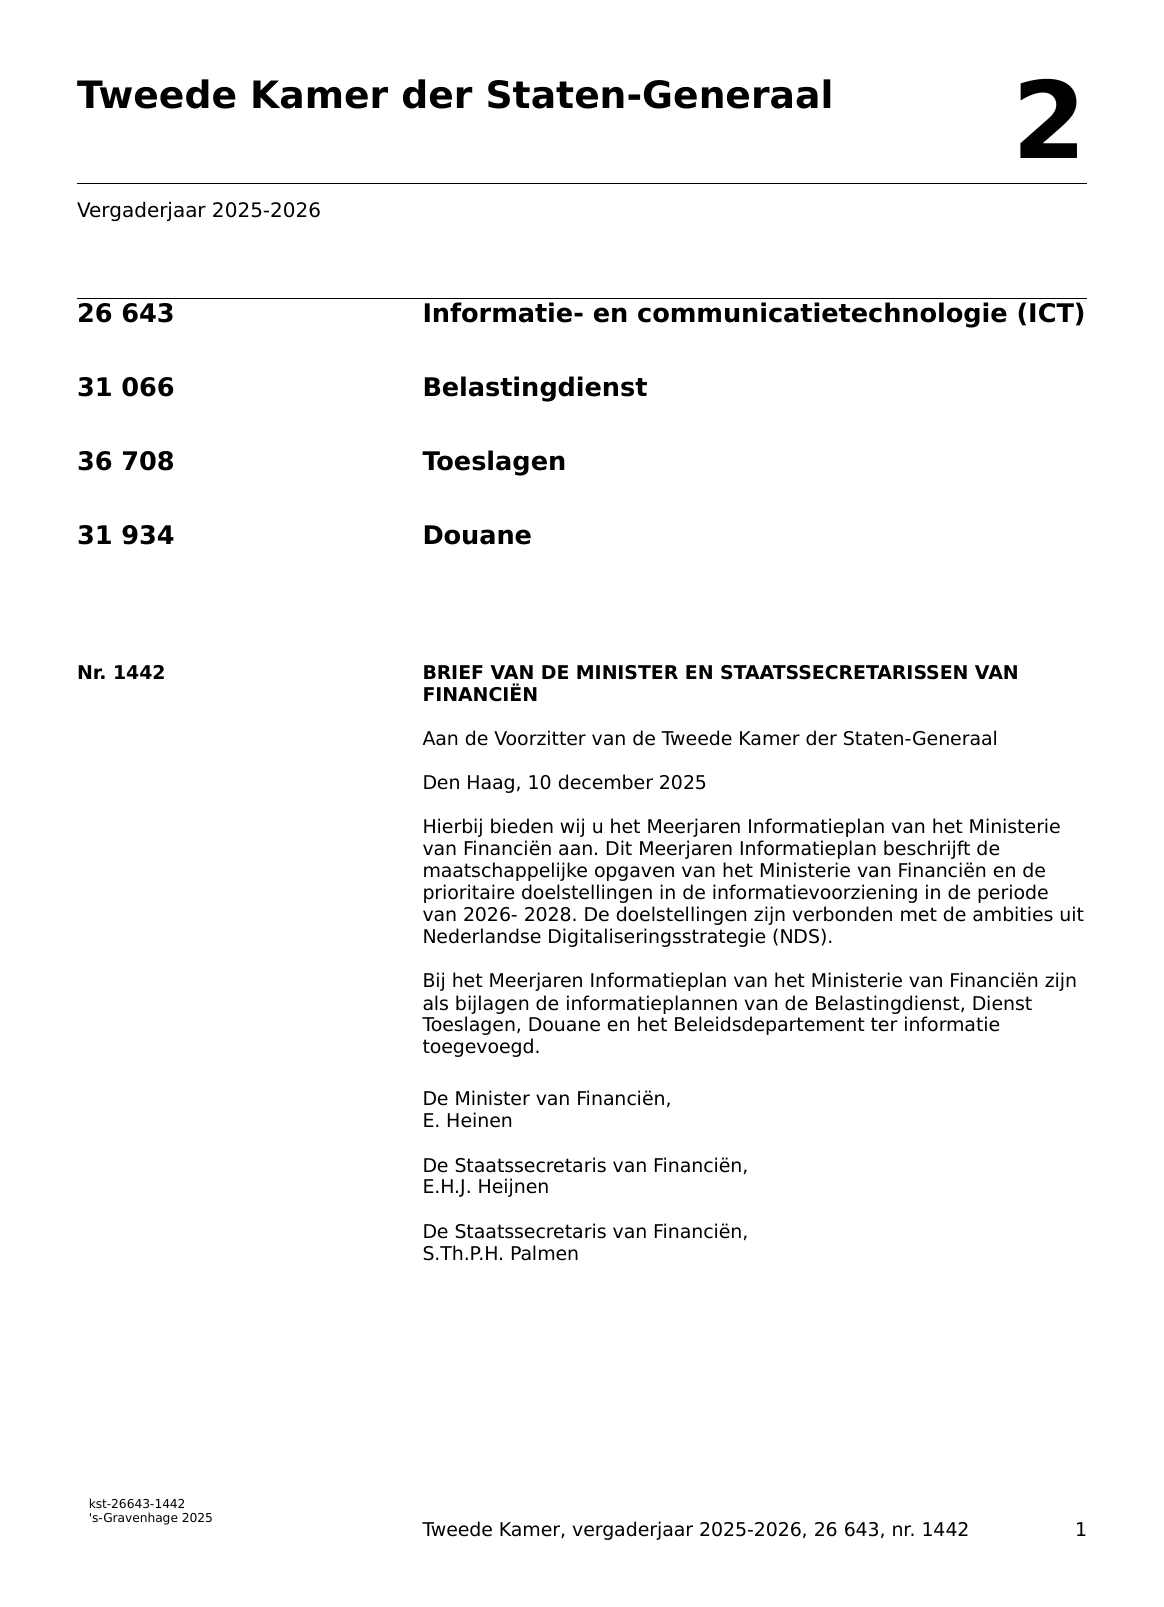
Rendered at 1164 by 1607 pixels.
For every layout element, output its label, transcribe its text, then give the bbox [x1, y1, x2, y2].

text Hierbij bieden wij u het Meerjaren Informatieplan van het Ministerie van Financiën aan. Dit Meerjaren Informatieplan beschrijft de maatschappelijke opgaven van het Ministerie van Financiën en de prioritaire doelstellingen in de informatievoorziening in de periode van 2026- 2028. De doelstellingen zijn verbonden met de ambities uit Nederlandse Digitaliseringsstrategie (NDS). [422, 816, 1087, 948]
table_cell Vergaderjaar 2025-2026 [77, 184, 1087, 298]
text De Staatssecretaris van Financiën, E.H.J. Heijnen [422, 1154, 1087, 1198]
subtitle 36 708 Toeslagen [77, 447, 1087, 477]
text Den Haag, 10 december 2025 [422, 772, 1087, 794]
text 's-Gravenhage 2025 [88, 1511, 323, 1525]
text Bij het Meerjaren Informatieplan van het Ministerie van Financiën zijn als bijlagen de informatieplannen van de Belastingdienst, Dienst Toeslagen, Douane en het Beleidsdepartement ter informatie toegevoegd. [422, 970, 1087, 1058]
table_header 2 [886, 59, 1087, 183]
subtitle 31 066 Belastingdienst [77, 373, 1087, 403]
subtitle 31 934 Douane [77, 521, 1087, 551]
subtitle 26 643 Informatie- en communicatietechnologie (ICT) [77, 299, 1087, 329]
text De Staatssecretaris van Financiën, S.Th.P.H. Palmen [422, 1221, 1087, 1264]
text kst-26643-1442 [88, 1497, 323, 1511]
table_header Tweede Kamer der Staten-Generaal [77, 59, 886, 183]
subtitle Nr. 1442 BRIEF VAN DE MINISTER EN STAATSSECRETARISSEN VAN FINANCIËN [77, 662, 1087, 706]
text De Minister van Financiën, E. Heinen [422, 1088, 1087, 1132]
text Aan de Voorzitter van de Tweede Kamer der Staten-Generaal [422, 728, 1087, 750]
